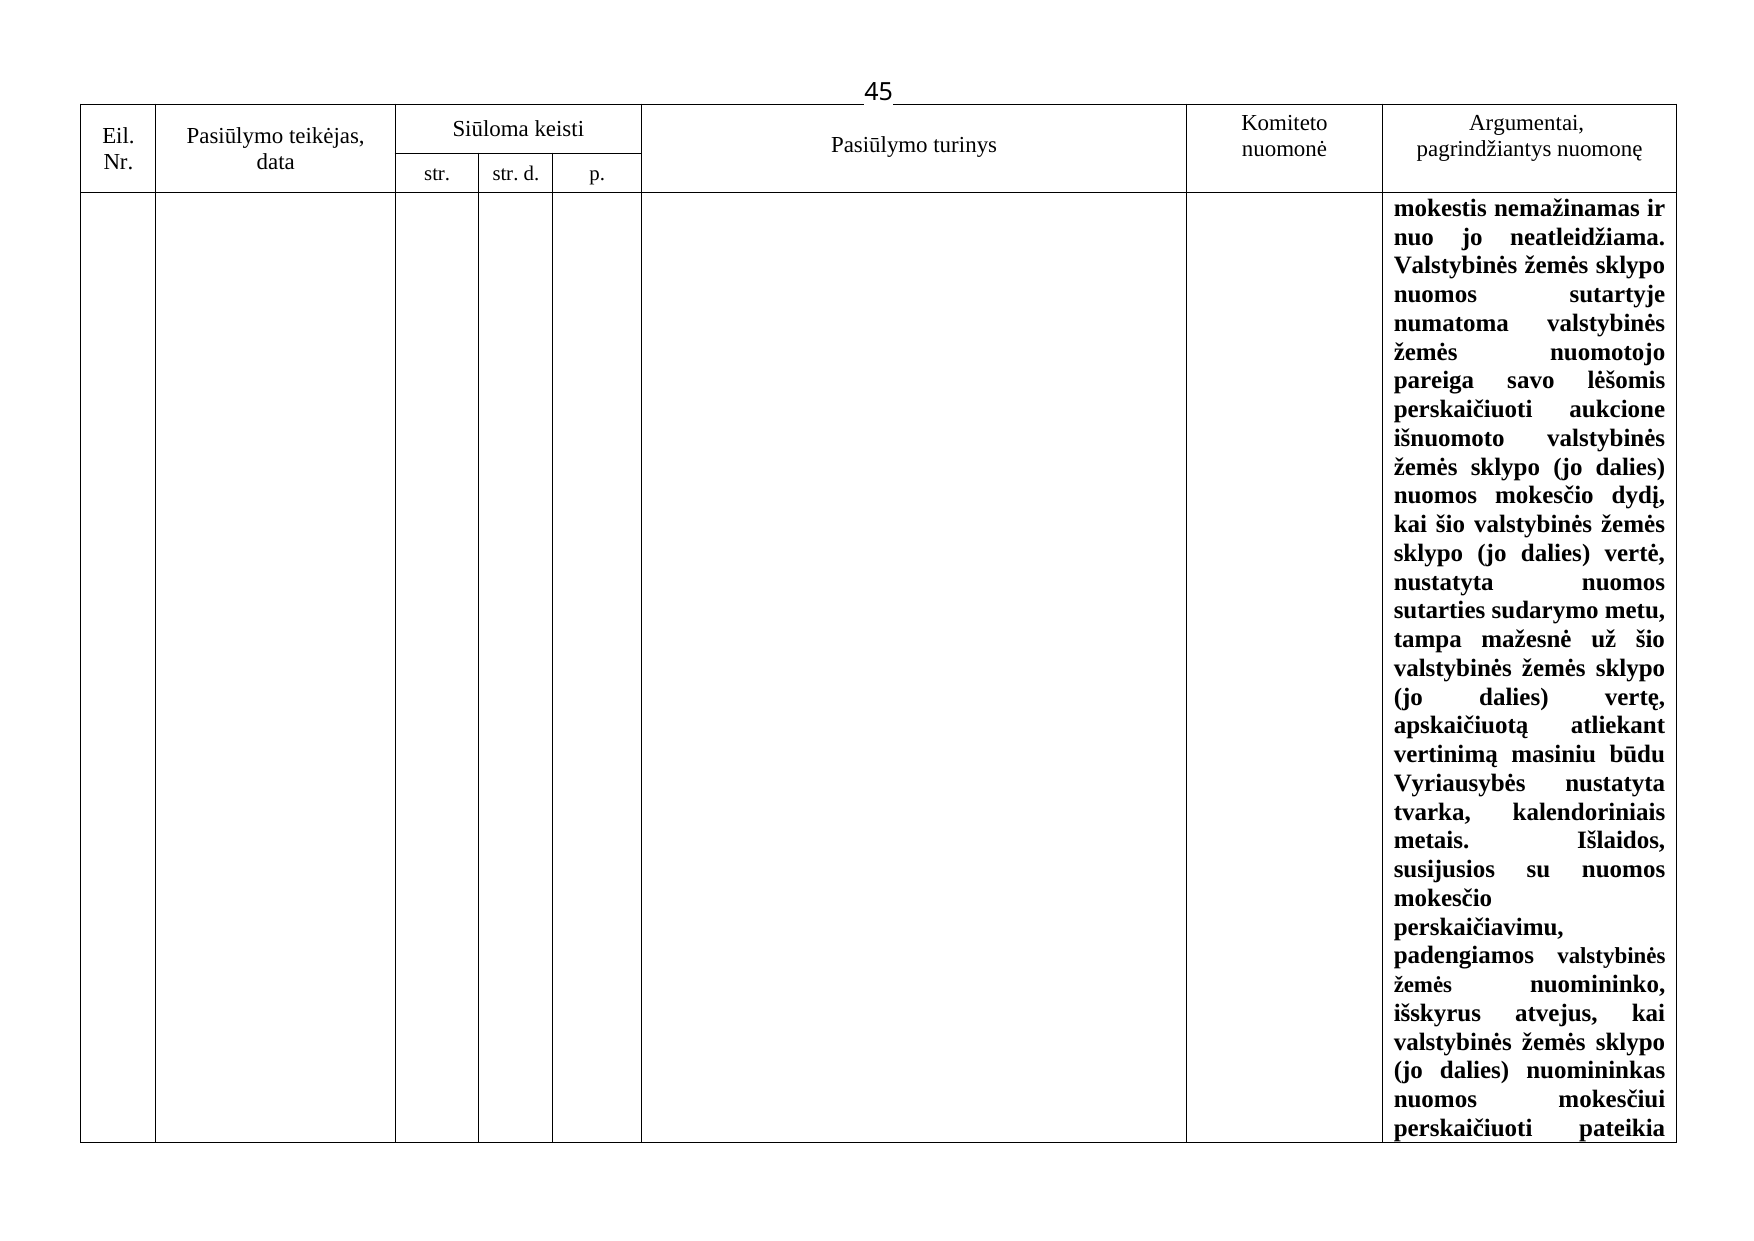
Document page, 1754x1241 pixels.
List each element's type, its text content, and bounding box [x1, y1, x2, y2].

table_header Pasiūlymo teikėjas, data [156, 105, 395, 192]
table_header Pasiūlymo turinys [642, 105, 1186, 192]
table_cell str. [396, 154, 478, 192]
table_cell [1187, 193, 1382, 1142]
table_header Komiteto nuomonė [1187, 105, 1382, 192]
table_header Argumentai, pagrindžiantys nuomonę [1383, 105, 1676, 192]
table_cell [642, 193, 1186, 1142]
table_cell str. d. [479, 154, 552, 192]
table_cell mokestis nemažinamas ir nuo jo neatleidžiama. Valstybinės žemės sklypo nuomos sutartyje numatoma valstybinės žemės nuomotojo pareiga savo lėšomis perskaičiuoti aukcione išnuomoto valstybinės žemės sklypo (jo dalies) nuomos mokesčio dydį, kai šio valstybinės žemės sklypo (jo dalies) vertė, nustatyta nuomos sutarties sudarymo metu, tampa mažesnė už šio valstybinės žemės sklypo (jo dalies) vertę, apskaičiuotą atliekant vertinimą masiniu būdu Vyriausybės nustatyta tvarka, kalendoriniais metais. Išlaidos, susijusios su nuomos mokesčio perskaičiavimu, padengiamos valstybinės žemės nuomininko, išskyrus atvejus, kai valstybinės žemės sklypo (jo dalies) nuomininkas nuomos mokesčiui perskaičiuoti pateikia [1383, 193, 1676, 1142]
table_cell [81, 193, 155, 1142]
table_cell [553, 193, 641, 1142]
table_cell [396, 193, 478, 1142]
table_header Siūloma keisti [396, 105, 641, 153]
table_cell p. [553, 154, 641, 192]
table_cell [479, 193, 552, 1142]
table_cell [156, 193, 395, 1142]
table_header Eil. Nr. [81, 105, 155, 192]
